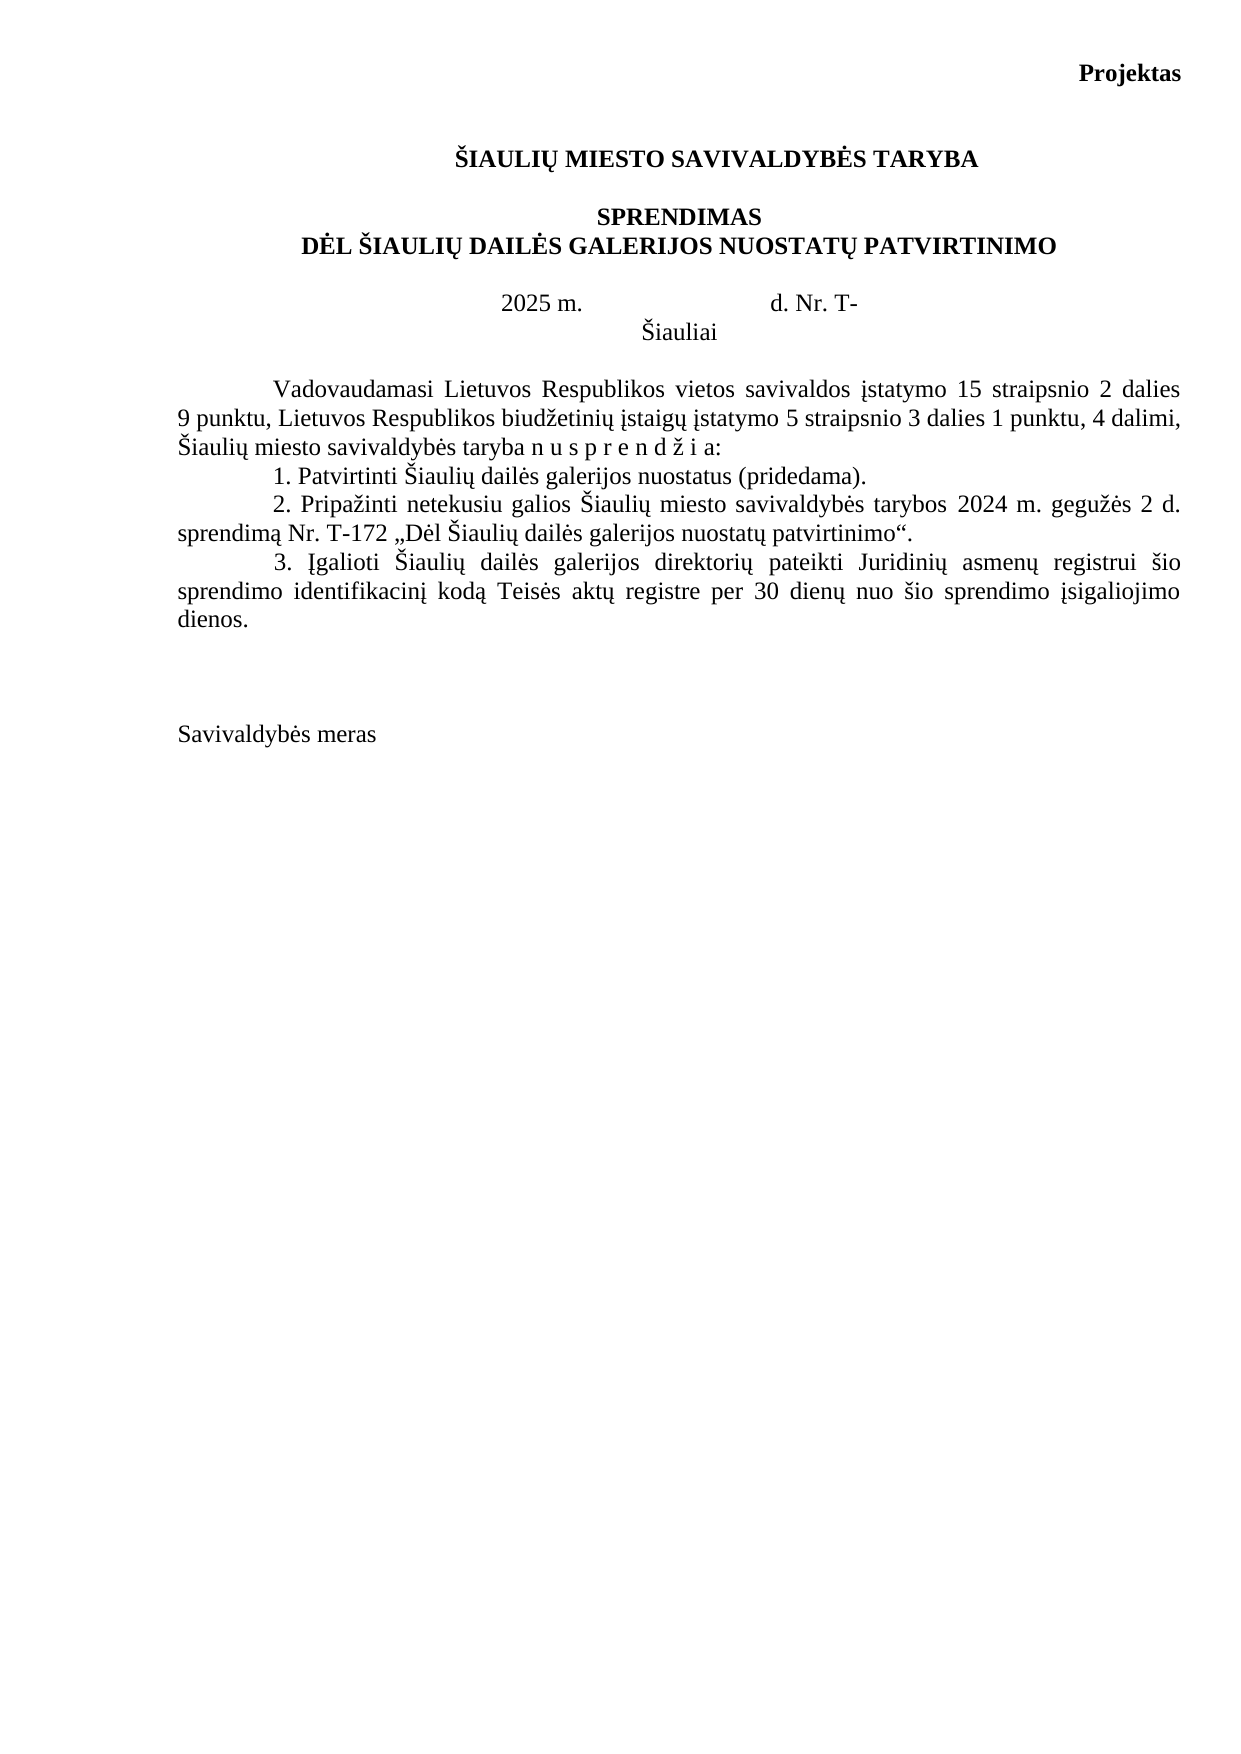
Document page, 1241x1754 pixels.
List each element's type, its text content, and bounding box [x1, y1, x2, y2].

text Vadovaudamasi Lietuvos Respublikos vietos savivaldos įstatymo 15 straipsnio 2 dalies 9 punktu, Lietuvos Respublikos biudžetinių įstaigų įstatymo 5 straipsnio 3 dalies 1 punktu, 4 dalimi, Šiaulių miesto savivaldybės taryba nusprendžia: [177, 374, 1181, 461]
text 2025 m. d. Nr. T- [177, 288, 1181, 317]
text 2. Pripažinti netekusiu galios Šiaulių miesto savivaldybės tarybos 2024 m. gegužės 2 d. sprendimą Nr. T-172 „Dėl Šiaulių dailės galerijos nuostatų patvirtinimo“. [177, 489, 1181, 547]
text Savivaldybės meras [177, 719, 1181, 748]
text Šiauliai [177, 317, 1181, 346]
text 1. Patvirtinti Šiaulių dailės galerijos nuostatus (pridedama). [177, 461, 1181, 489]
text SPRENDIMAS [177, 202, 1181, 231]
text DĖL ŠIAULIŲ DAILĖS GALERIJOS NUOSTATŲ PATVIRTINIMO [177, 231, 1181, 259]
text 3. Įgalioti Šiaulių dailės galerijos direktorių pateikti Juridinių asmenų registrui šio sprendimo identifikacinį kodą Teisės aktų registre per 30 dienų nuo šio sprendimo įsigaliojimo dienos. [177, 547, 1181, 633]
text Projektas [177, 58, 1181, 87]
subtitle ŠIAULIŲ MIESTO SAVIVALDYBĖS TARYBA [177, 144, 1181, 173]
